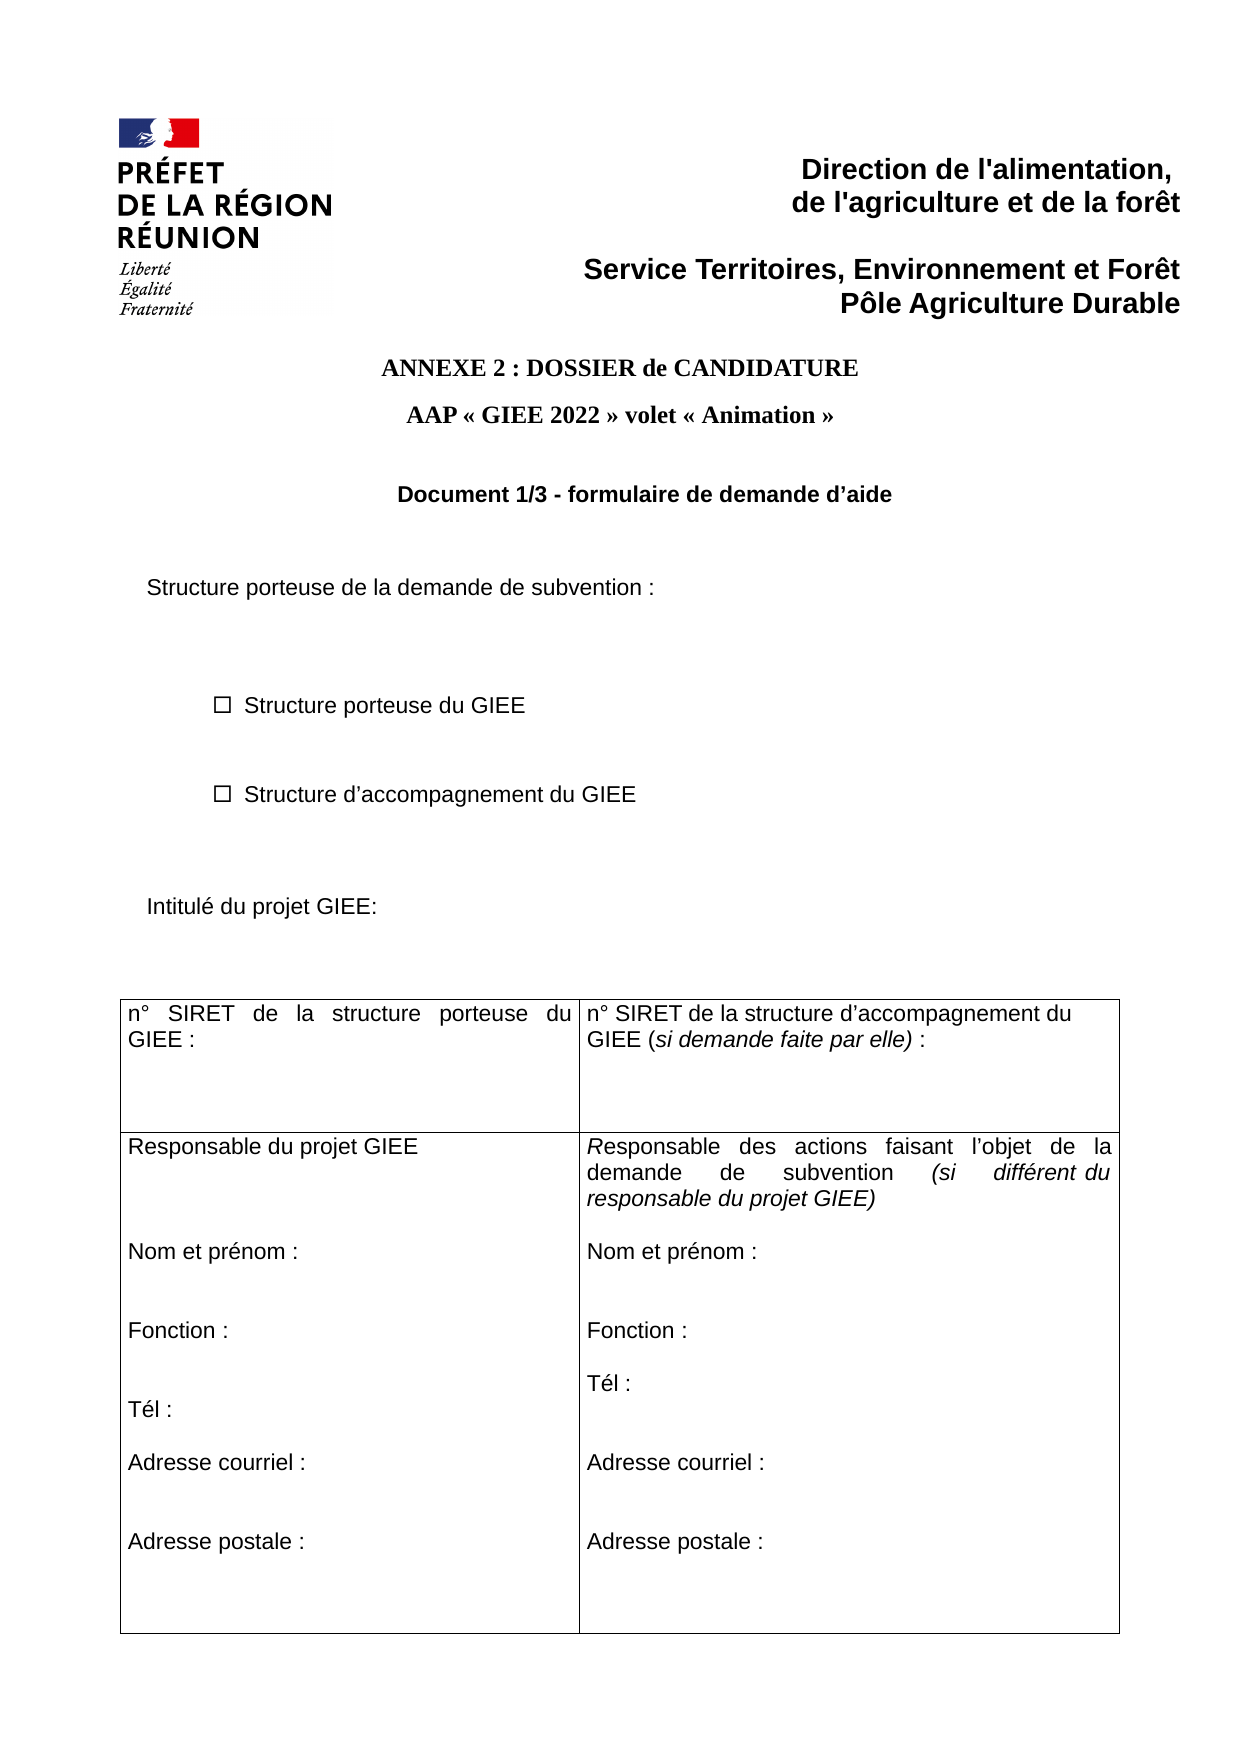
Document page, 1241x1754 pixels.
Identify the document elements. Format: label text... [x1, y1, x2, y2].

text ANNEXE 2 : DOSSIER de CANDIDATURE [118, 353, 1122, 382]
picture [118, 118, 334, 316]
table_cell Structure porteuse de la demande de subvention : [139, 548, 1145, 653]
table_cell [139, 512, 1145, 548]
table_header Document 1/3 - formulaire de demande d’aide [139, 477, 1145, 512]
table_cell Intitulé du projet GIEE: [139, 867, 1145, 972]
table_header n° SIRET de la structure porteuse du GIEE : [121, 1000, 579, 1132]
table_header [118, 118, 384, 353]
table_cell Responsable des actions faisant l’objet de la demande de subvention (si différent du responsable du projet GIEE) Nom et prénom : Fonction : Tél : Adresse courriel : Adresse postale : [580, 1133, 1119, 1633]
table_header Direction de l'alimentation, de l'agriculture et de la forêt Service Territoires, Environnement et Forêt Pôle Agriculture Durable [384, 118, 1181, 353]
table_header n° SIRET de la structure d’accompagnement du GIEE (si demande faite par elle) : [580, 1000, 1119, 1132]
table_cell Responsable du projet GIEE Nom et prénom : Fonction : Tél : Adresse courriel : Adresse postale : [121, 1133, 579, 1633]
text AAP « GIEE 2022 » volet « Animation » [118, 401, 1122, 429]
table_cell ¨ Structure porteuse du GIEE ¨ Structure d’accompagnement du GIEE [139, 653, 1145, 867]
